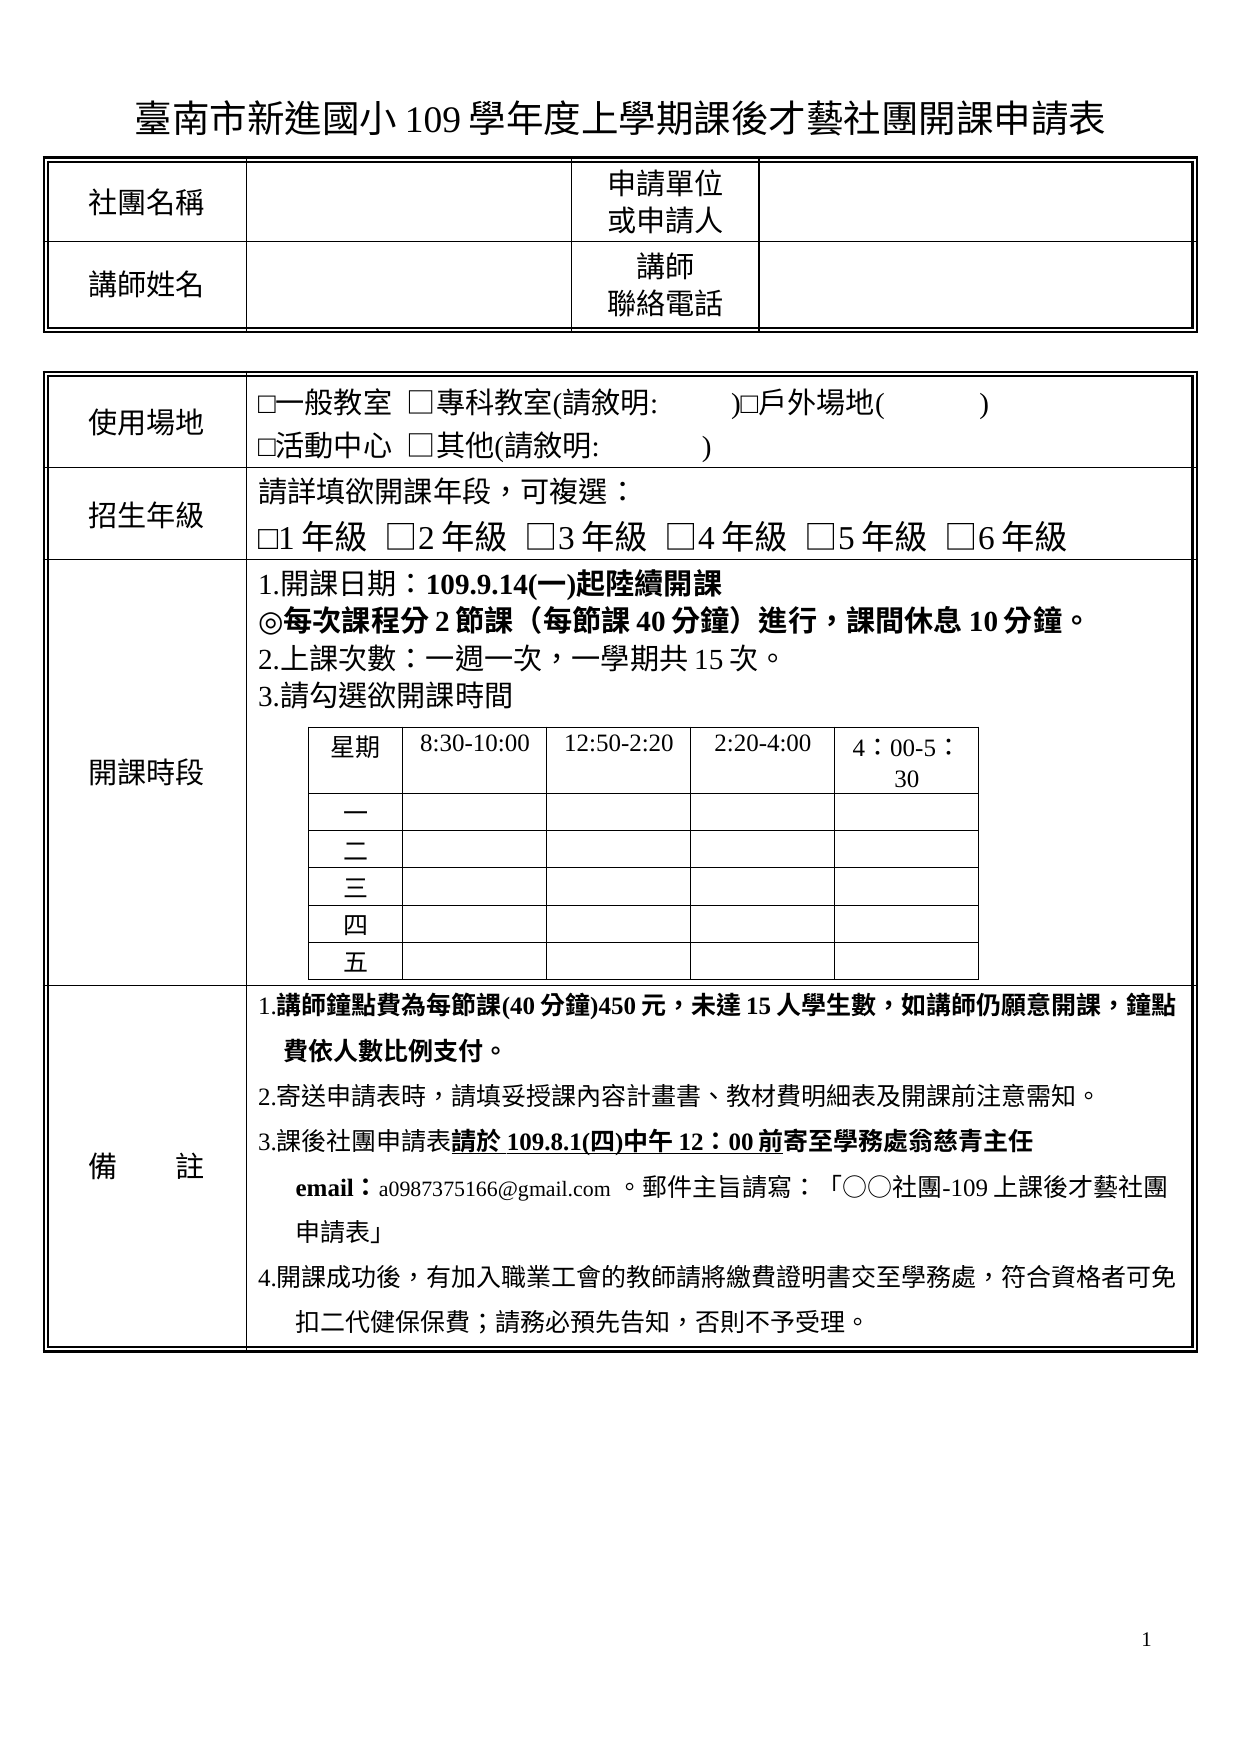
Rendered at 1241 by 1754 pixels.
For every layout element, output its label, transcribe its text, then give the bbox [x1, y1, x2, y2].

table_cell [691, 794, 834, 830]
table_cell [835, 868, 978, 904]
table_cell [691, 868, 834, 904]
table_header 星期 [309, 728, 402, 793]
table_cell [403, 943, 546, 979]
table_cell 二 [309, 831, 402, 867]
table_cell 1.講師鐘點費為每節課(40分鐘)450元，未達15人學生數，如講師仍願意開課，鐘點費依人數比例支付。 2.寄送申請表時，請填妥授課內容計畫書、教材費明細表及開課前注意需知。 3.課後社團申請表請於109.8.1(四)中午12：00前寄至學務處翁慈青主任 email：a0987375166@gmail.com 。郵件主旨請寫：「○○社團-109上課後才藝社團申請表」 4.開課成功後，有加入職業工會的教師請將繳費證明書交至學務處，符合資格者可免扣二代健保保費；請務必預先告知，否則不予受理。 [247, 986, 1191, 1346]
table_cell [247, 242, 571, 327]
table_cell [691, 943, 834, 979]
table_cell 開課時段 [49, 560, 246, 985]
table_cell [835, 943, 978, 979]
table_header [247, 163, 571, 241]
table_cell [403, 831, 546, 867]
table_cell [691, 906, 834, 942]
table_cell [835, 906, 978, 942]
table_cell 請詳填欲開課年段，可複選： □1年級 □2年級 □3年級 □4年級 □5年級 □6年級 [247, 468, 1191, 559]
table_header 8:30-10:00 [403, 728, 546, 793]
table_cell 招生年級 [49, 468, 246, 559]
table_cell [547, 943, 690, 979]
table_cell [403, 794, 546, 830]
table_header 使用場地 [49, 377, 246, 467]
table_cell 一 [309, 794, 402, 830]
table_header 4：00-5：30 [835, 728, 978, 793]
table_cell [547, 868, 690, 904]
table_header 2:20-4:00 [691, 728, 834, 793]
table_cell 1.開課日期：109.9.14(一)起陸續開課 ◎每次課程分2節課（每節課40分鐘）進行，課間休息10分鐘。 2.上課次數：一週一次，一學期共15次。 3.請勾選欲開課時間 [247, 560, 1191, 985]
table_header 社團名稱 [49, 163, 246, 241]
table_cell 三 [309, 868, 402, 904]
table_header [760, 163, 1191, 241]
table_cell [403, 868, 546, 904]
table_cell 四 [309, 906, 402, 942]
table_cell 備 註 [49, 986, 246, 1346]
table_cell [691, 831, 834, 867]
table_cell [547, 794, 690, 830]
table_cell [547, 906, 690, 942]
table_cell [403, 906, 546, 942]
table_header 申請單位 或申請人 [572, 163, 758, 241]
table_header 12:50-2:20 [547, 728, 690, 793]
table_cell 講師 聯絡電話 [572, 242, 758, 327]
table_cell [760, 242, 1191, 327]
table_cell 五 [309, 943, 402, 979]
table_cell [547, 831, 690, 867]
table_cell 講師姓名 [49, 242, 246, 327]
table_cell [835, 794, 978, 830]
text 臺南市新進國小109學年度上學期課後才藝社團開課申請表 [89, 89, 1152, 143]
table_header □一般教室 □專科教室(請敘明: )□戶外場地( ) □活動中心 □其他(請敘明: ) [247, 377, 1191, 467]
table_cell [835, 831, 978, 867]
